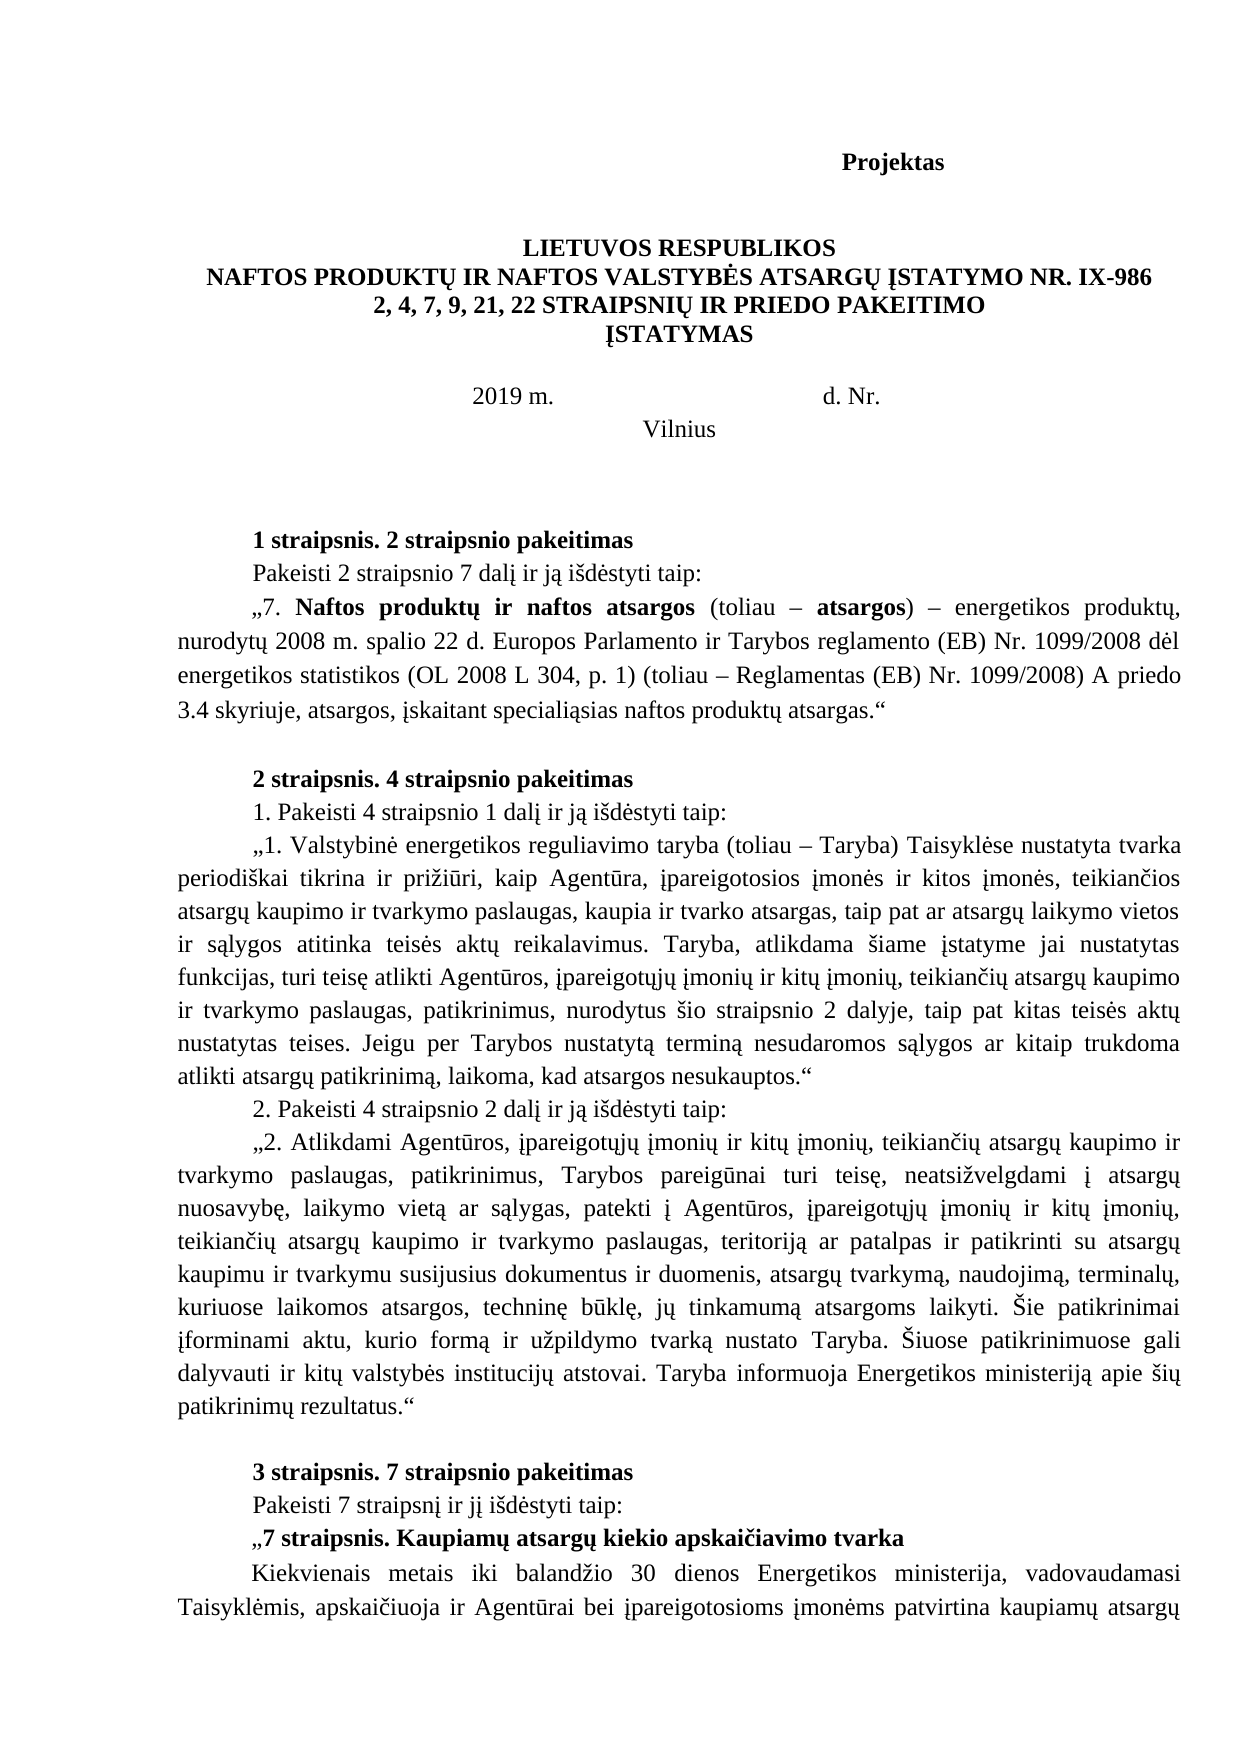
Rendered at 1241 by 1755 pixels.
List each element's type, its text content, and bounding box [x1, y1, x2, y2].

text naftos produktų ir naftos valstybės atsargų įstatymo NR. IX-986 [177, 262, 1181, 291]
text „1. Valstybinė energetikos reguliavimo taryba (toliau – Taryba) Taisyklėse nustatyta tvarka periodiškai tikrina ir prižiūri, kaip Agentūra, įpareigotosios įmonės ir kitos įmonės, teikiančios atsargų kaupimo ir tvarkymo paslaugas, kaupia ir tvarko atsargas, taip pat ar atsargų laikymo vietos ir sąlygos atitinka teisės aktų reikalavimus. Taryba, atlikdama šiame įstatyme jai nustatytas funkcijas, turi teisę atlikti Agentūros, įpareigotųjų įmonių ir kitų įmonių, teikiančių atsargų kaupimo ir tvarkymo paslaugas, patikrinimus, nurodytus šio straipsnio 2 dalyje, taip pat kitas teisės aktų nustatytas teises. Jeigu per Tarybos nustatytą terminą nesudaromos sąlygos ar kitaip trukdoma atlikti atsargų patikrinimą, laikoma, kad atsargos nesukauptos.“ [177, 830, 1181, 1090]
text 1. Pakeisti 4 straipsnio 1 dalį ir ją išdėstyti taip: [177, 797, 1181, 826]
text Pakeisti 7 straipsnį ir jį išdėstyti taip: [177, 1490, 1181, 1519]
text ĮSTATYMAS [177, 319, 1181, 348]
text 2 straipsnis. 4 straipsnio pakeitimas [177, 764, 1181, 793]
text Vilnius [177, 414, 1181, 443]
text Projektas [842, 147, 1181, 176]
text LIETUVOS RESPUBLIKOS [177, 233, 1181, 262]
text Pakeisti 2 straipsnio 7 dalį ir ją išdėstyti taip: [177, 558, 1181, 587]
text „7. Naftos produktų ir naftos atsargos (toliau – atsargos) – energetikos produktų, nurodytų 2008 m. spalio 22 d. Europos Parlamento ir Tarybos reglamento (EB) Nr. 1099/2008 dėl energetikos statistikos (OL 2008 L 304, p. 1) (toliau – Reglamentas (EB) Nr. 1099/2008) A priedo 3.4 skyriuje, atsargos, įskaitant specialiąsias naftos produktų atsargas.“ [177, 592, 1181, 724]
text „2. Atlikdami Agentūros, įpareigotųjų įmonių ir kitų įmonių, teikiančių atsargų kaupimo ir tvarkymo paslaugas, patikrinimus, Tarybos pareigūnai turi teisę, neatsižvelgdami į atsargų nuosavybę, laikymo vietą ar sąlygas, patekti į Agentūros, įpareigotųjų įmonių ir kitų įmonių, teikiančių atsargų kaupimo ir tvarkymo paslaugas, teritoriją ar patalpas ir patikrinti su atsargų kaupimu ir tvarkymu susijusius dokumentus ir duomenis, atsargų tvarkymą, naudojimą, terminalų, kuriuose laikomos atsargos, techninę būklę, jų tinkamumą atsargoms laikyti. Šie patikrinimai įforminami aktu, kurio formą ir užpildymo tvarką nustato Taryba. Šiuose patikrinimuose gali dalyvauti ir kitų valstybės institucijų atstovai. Taryba informuoja Energetikos ministeriją apie šių patikrinimų rezultatus.“ [177, 1127, 1181, 1420]
text 2. Pakeisti 4 straipsnio 2 dalį ir ją išdėstyti taip: [177, 1094, 1181, 1123]
text Kiekvienais metais iki balandžio 30 dienos Energetikos ministerija, vadovaudamasi Taisyklėmis, apskaičiuoja ir Agentūrai bei įpareigotosioms įmonėms patvirtina kaupiamų atsargų [177, 1558, 1181, 1621]
text „7 straipsnis. Kaupiamų atsargų kiekio apskaičiavimo tvarka [177, 1523, 1181, 1552]
text 2, 4, 7, 9, 21, 22 STRAIPSNIų ir priedo PAKEITIMO [177, 291, 1181, 319]
text 3 straipsnis. 7 straipsnio pakeitimas [177, 1457, 1181, 1486]
text 2019 m. d. Nr. [177, 381, 1181, 410]
text 1 straipsnis. 2 straipsnio pakeitimas [177, 526, 1181, 554]
